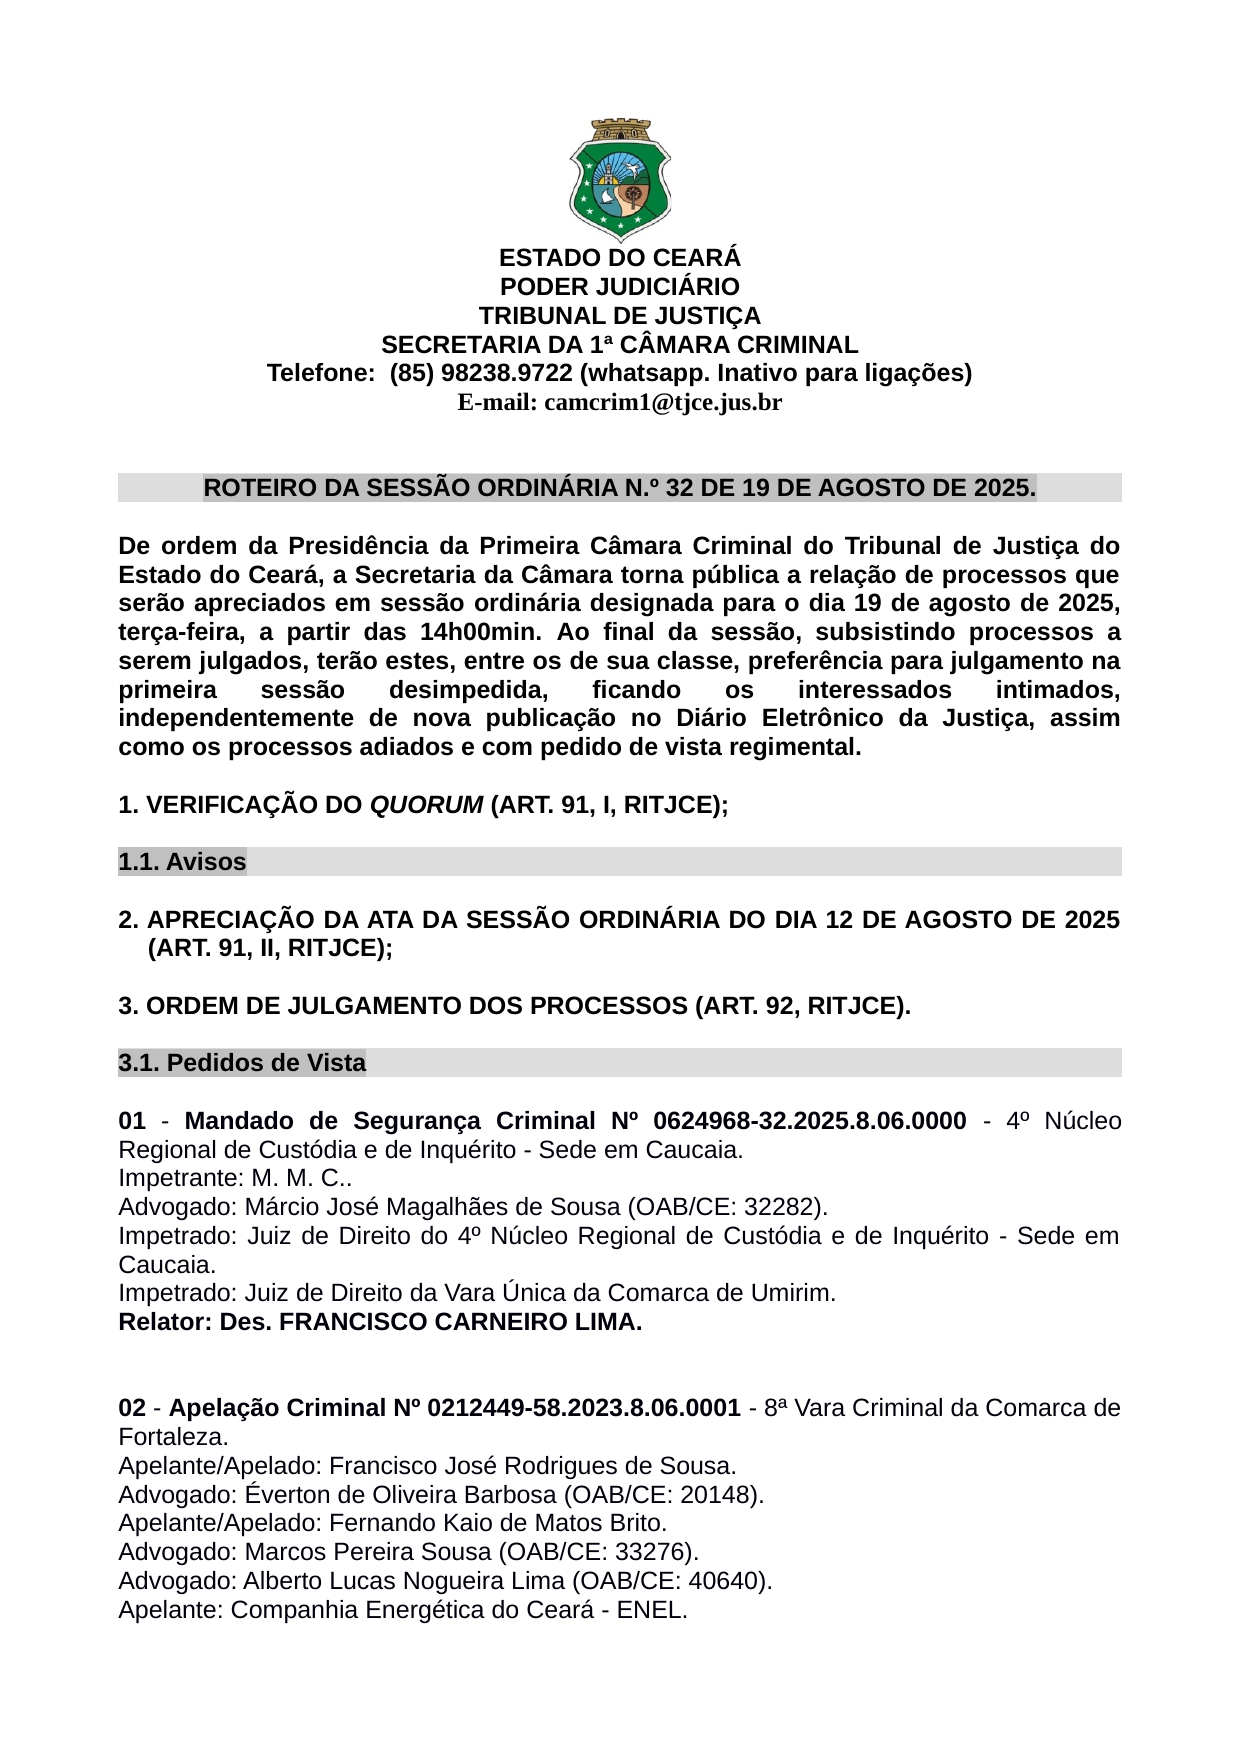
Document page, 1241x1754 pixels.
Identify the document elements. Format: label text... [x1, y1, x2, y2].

text 2. APRECIAÇÃO DA ATA DA SESSÃO ORDINÁRIA DO DIA 12 DE AGOSTO DE 2025 (ART. 91, II, RITJCE); [118, 905, 1122, 962]
text E-mail: camcrim1@tjce.jus.br [118, 387, 1122, 416]
text Advogado: Alberto Lucas Nogueira Lima (OAB/CE: 40640). [118, 1566, 1122, 1595]
text Advogado: Márcio José Magalhães de Sousa (OAB/CE: 32282). [118, 1192, 1122, 1221]
text PODER JUDICIÁRIO [118, 272, 1122, 301]
text 3. ORDEM DE JULGAMENTO DOS PROCESSOS (ART. 92, RITJCE). [118, 991, 1122, 1020]
text Telefone: (85) 98238.9722 (whatsapp. Inativo para ligações) [118, 358, 1122, 387]
text De ordem da Presidência da Primeira Câmara Criminal do Tribunal de Justiça do Estado do Ceará, a Secretaria da Câmara torna pública a relação de processos que serão apreciados em sessão ordinária designada para o dia 19 de agosto de 2025, terça-feira, a partir das 14h00min. Ao final da sessão, subsistindo processos a serem julgados, terão estes, entre os de sua classe, preferência para julgamento na primeira sessão desimpedida, ficando os interessados intimados, independentemente de nova publicação no Diário Eletrônico da Justiça, assim como os processos adiados e com pedido de vista regimental. [118, 531, 1122, 761]
text ESTADO DO CEARÁ [118, 243, 1122, 272]
text 02 - Apelação Criminal Nº 0212449-58.2023.8.06.0001 - 8ª Vara Criminal da Comarca de Fortaleza. [118, 1393, 1122, 1451]
text Advogado: Marcos Pereira Sousa (OAB/CE: 33276). [118, 1537, 1122, 1566]
text TRIBUNAL DE JUSTIÇA [118, 301, 1122, 330]
text SECRETARIA DA 1ª CÂMARA CRIMINAL [118, 330, 1122, 358]
text ROTEIRO DA SESSÃO ORDINÁRIA N.º 32 DE 19 DE AGOSTO DE 2025. [118, 473, 1122, 502]
text Impetrado: Juiz de Direito do 4º Núcleo Regional de Custódia e de Inquérito - Sede em Caucaia. [118, 1221, 1122, 1278]
text Apelante/Apelado: Fernando Kaio de Matos Brito. [118, 1508, 1122, 1537]
text Advogado: Éverton de Oliveira Barbosa (OAB/CE: 20148). [118, 1480, 1122, 1508]
text Impetrado: Juiz de Direito da Vara Única da Comarca de Umirim. [118, 1278, 1122, 1307]
text Apelante: Companhia Energética do Ceará - ENEL. [118, 1595, 1122, 1623]
text 3.1. Pedidos de Vista [118, 1048, 1122, 1077]
text Impetrante: M. M. C.. [118, 1163, 1122, 1192]
picture [569, 118, 672, 244]
text Apelante/Apelado: Francisco José Rodrigues de Sousa. [118, 1451, 1122, 1480]
text 1. VERIFICAÇÃO DO QUORUM (ART. 91, I, RITJCE); [118, 790, 1122, 818]
text 1.1. Avisos [118, 847, 1122, 876]
text 01 - Mandado de Segurança Criminal Nº 0624968-32.2025.8.06.0000 - 4º Núcleo Regional de Custódia e de Inquérito - Sede em Caucaia. [118, 1106, 1122, 1163]
text Relator: Des. FRANCISCO CARNEIRO LIMA. [118, 1307, 1122, 1336]
